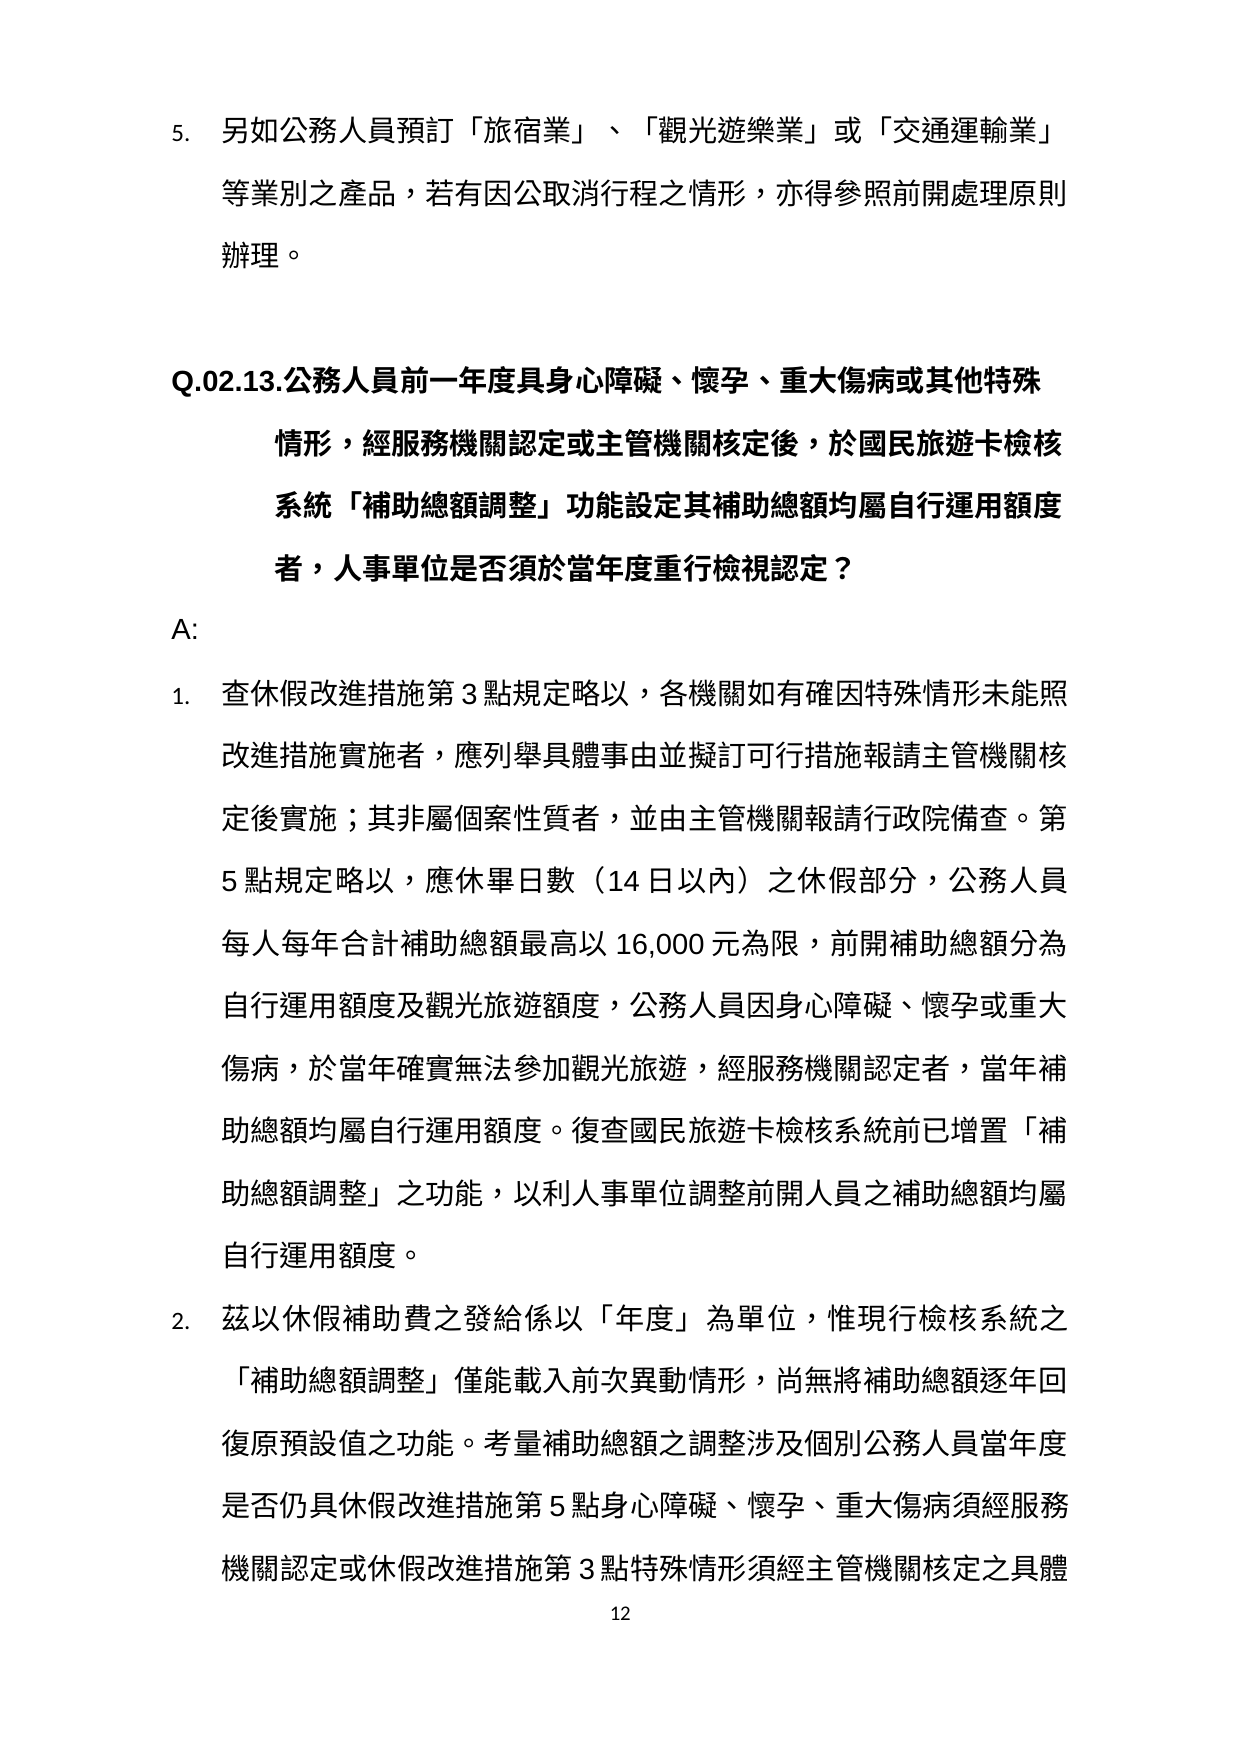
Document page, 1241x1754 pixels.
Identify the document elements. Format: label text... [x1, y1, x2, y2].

list 查休假改進措施第3點規定略以，各機關如有確因特殊情形未能照改進措施實施者，應列舉具體事由並擬訂可行措施報請主管機關核定後實施；其非屬個案性質者，並由主管機關報請行政院備查。第5點規定略以，應休畢日數（14日以內）之休假部分，公務人員每人每年合計補助總額最高以16,000元為限，前開補助總額分為自行運用額度及觀光旅遊額度，公務人員因身心障礙、懷孕或重大傷病，於當年確實無法參加觀光旅遊，經服務機關認定者，當年補助總額均屬自行運用額度。復查國民旅遊卡檢核系統前已增置「補助總額調整」之功能，以利人事單位調整前開人員之補助總額均屬自行運用額度。 [171, 650, 1069, 1275]
list 茲以休假補助費之發給係以「年度」為單位，惟現行檢核系統之「補助總額調整」僅能載入前次異動情形，尚無將補助總額逐年回復原預設值之功能。考量補助總額之調整涉及個別公務人員當年度是否仍具休假改進措施第5點身心障礙、懷孕、重大傷病須經服務機關認定或休假改進措施第3點特殊情形須經主管機關核定之具體 [171, 1275, 1069, 1587]
text A: [171, 587, 1069, 650]
list 另如公務人員預訂「旅宿業」、「觀光遊樂業」或「交通運輸業」等業別之產品，若有因公取消行程之情形，亦得參照前開處理原則辦理。 [171, 87, 1069, 275]
text Q.02.13.公務人員前一年度具身心障礙、懷孕、重大傷病或其他特殊情形，經服務機關認定或主管機關核定後，於國民旅遊卡檢核系統「補助總額調整」功能設定其補助總額均屬自行運用額度者，人事單位是否須於當年度重行檢視認定？ [171, 337, 1069, 587]
